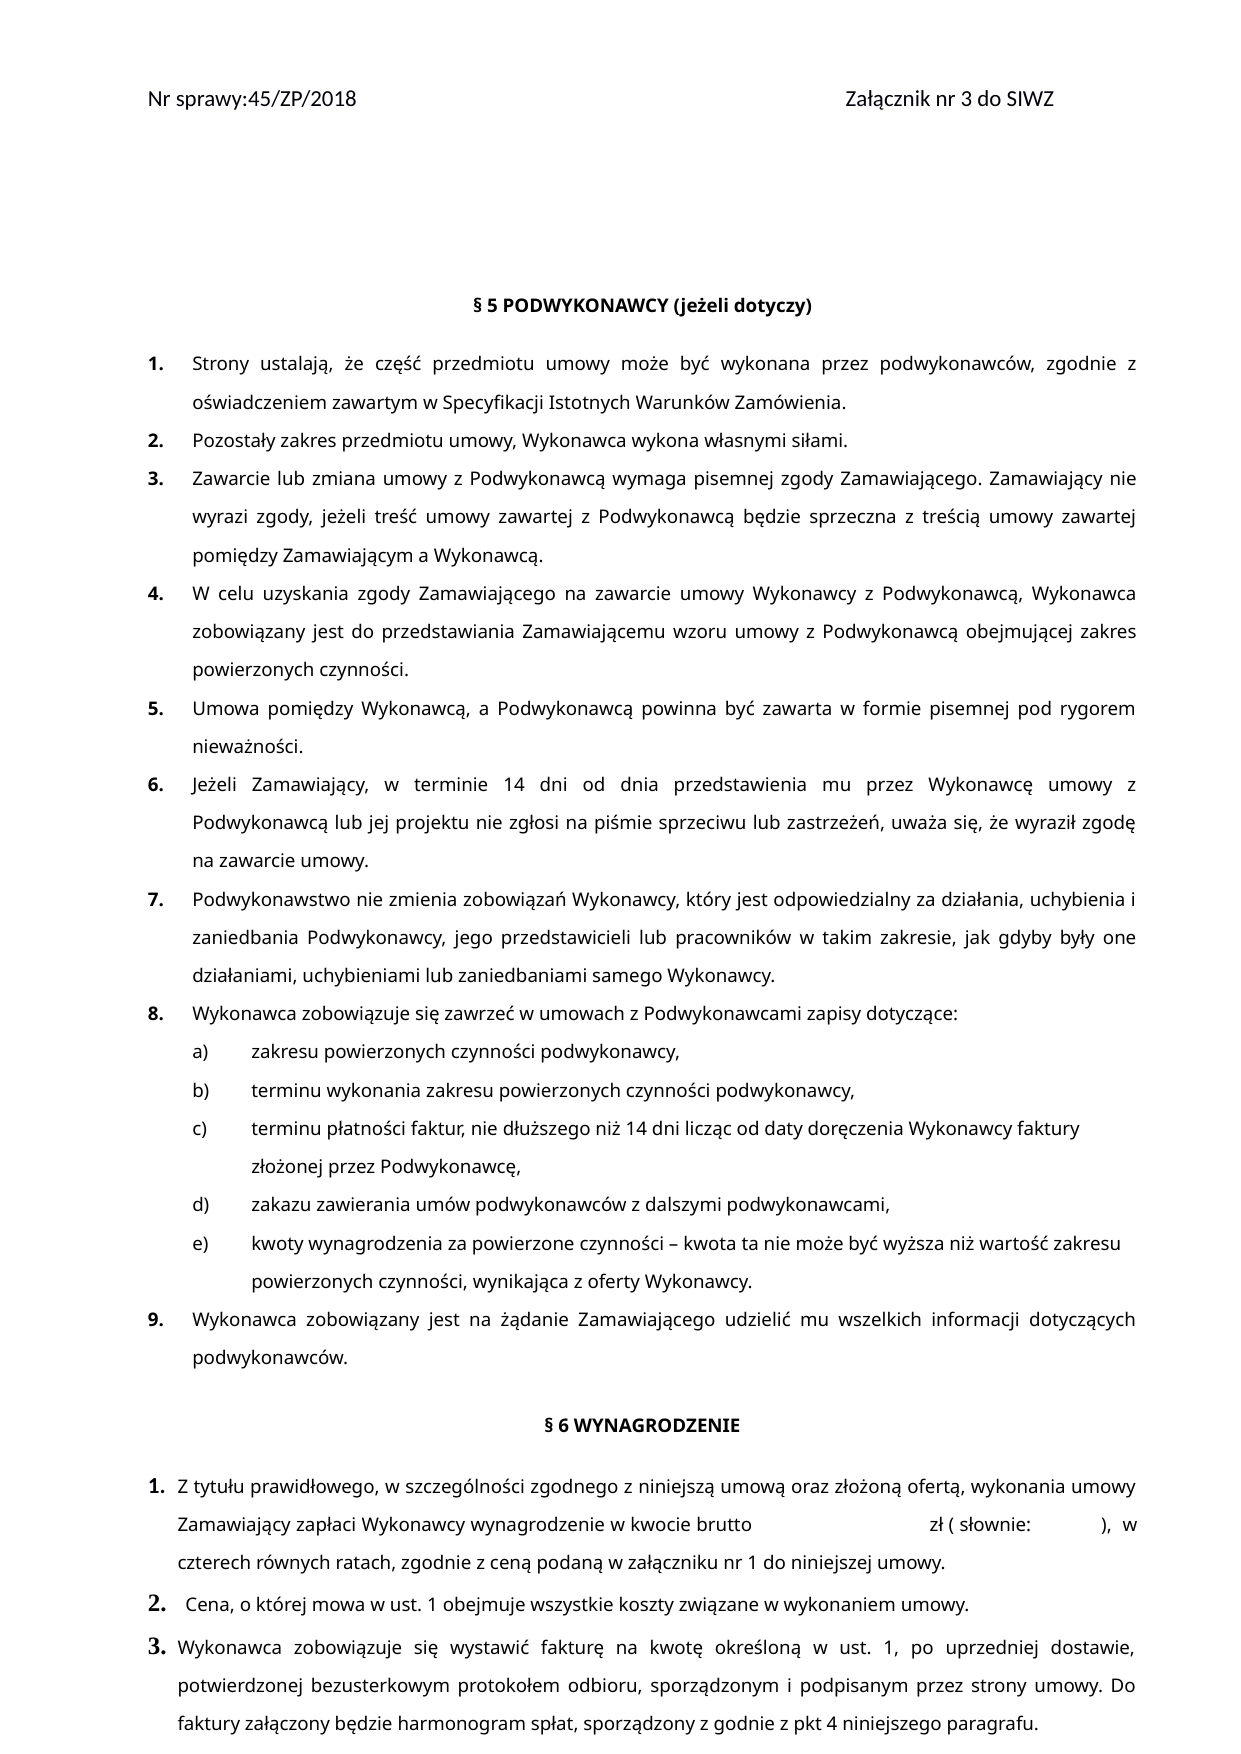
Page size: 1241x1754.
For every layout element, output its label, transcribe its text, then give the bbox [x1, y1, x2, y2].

list terminu płatności faktur, nie dłuższego niż 14 dni licząc od daty doręczenia Wykonawcy faktury złożonej przez Podwykonawcę, [192, 1115, 1137, 1179]
text § 6 WYNAGRODZENIE [148, 1412, 1137, 1438]
list terminu wykonania zakresu powierzonych czynności podwykonawcy, [192, 1077, 1137, 1103]
text § 5 PODWYKONAWCY (jeżeli dotyczy) [148, 292, 1137, 318]
list Zawarcie lub zmiana umowy z Podwykonawcą wymaga pisemnej zgody Zamawiającego. Zamawiający nie wyrazi zgody, jeżeli treść umowy zawartej z Podwykonawcą będzie sprzeczna z treścią umowy zawartej pomiędzy Zamawiającym a Wykonawcą. [148, 465, 1137, 567]
list Pozostały zakres przedmiotu umowy, Wykonawca wykona własnymi siłami. [148, 427, 1137, 453]
list Wykonawca zobowiązany jest na żądanie Zamawiającego udzielić mu wszelkich informacji dotyczących podwykonawców. [148, 1306, 1137, 1370]
list zakazu zawierania umów podwykonawców z dalszymi podwykonawcami, [192, 1192, 1137, 1217]
list Z tytułu prawidłowego, w szczególności zgodnego z niniejszą umową oraz złożoną ofertą, wykonania umowy Zamawiający zapłaci Wykonawcy wynagrodzenie w kwocie brutto zł ( słownie: ), w czterech równych ratach, zgodnie z ceną podaną w załączniku nr 1 do niniejszej umowy. [148, 1471, 1137, 1575]
list Cena, o której mowa w ust. 1 obejmuje wszystkie koszty związane w wykonaniem umowy. [148, 1588, 1137, 1617]
list Strony ustalają, że część przedmiotu umowy może być wykonana przez podwykonawców, zgodnie z oświadczeniem zawartym w Specyfikacji Istotnych Warunków Zamówienia. [148, 351, 1137, 414]
list Wykonawca zobowiązuje się wystawić fakturę na kwotę określoną w ust. 1, po uprzedniej dostawie, potwierdzonej bezusterkowym protokołem odbioru, sporządzonym i podpisanym przez strony umowy. Do faktury załączony będzie harmonogram spłat, sporządzony z godnie z pkt 4 niniejszego paragrafu. [148, 1631, 1137, 1736]
list Podwykonawstwo nie zmienia zobowiązań Wykonawcy, który jest odpowiedzialny za działania, uchybienia i zaniedbania Podwykonawcy, jego przedstawicieli lub pracowników w takim zakresie, jak gdyby były one działaniami, uchybieniami lub zaniedbaniami samego Wykonawcy. [148, 886, 1137, 988]
list kwoty wynagrodzenia za powierzone czynności – kwota ta nie może być wyższa niż wartość zakresu powierzonych czynności, wynikająca z oferty Wykonawcy. [192, 1230, 1137, 1294]
list Umowa pomiędzy Wykonawcą, a Podwykonawcą powinna być zawarta w formie pisemnej pod rygorem nieważności. [148, 695, 1137, 758]
list zakresu powierzonych czynności podwykonawcy, [192, 1039, 1137, 1064]
list W celu uzyskania zgody Zamawiającego na zawarcie umowy Wykonawcy z Podwykonawcą, Wykonawca zobowiązany jest do przedstawiania Zamawiającemu wzoru umowy z Podwykonawcą obejmującej zakres powierzonych czynności. [148, 580, 1137, 682]
list Jeżeli Zamawiający, w terminie 14 dni od dnia przedstawienia mu przez Wykonawcę umowy z Podwykonawcą lub jej projektu nie zgłosi na piśmie sprzeciwu lub zastrzeżeń, uważa się, że wyraził zgodę na zawarcie umowy. [148, 771, 1137, 873]
list Wykonawca zobowiązuje się zawrzeć w umowach z Podwykonawcami zapisy dotyczące: [148, 1001, 1137, 1026]
